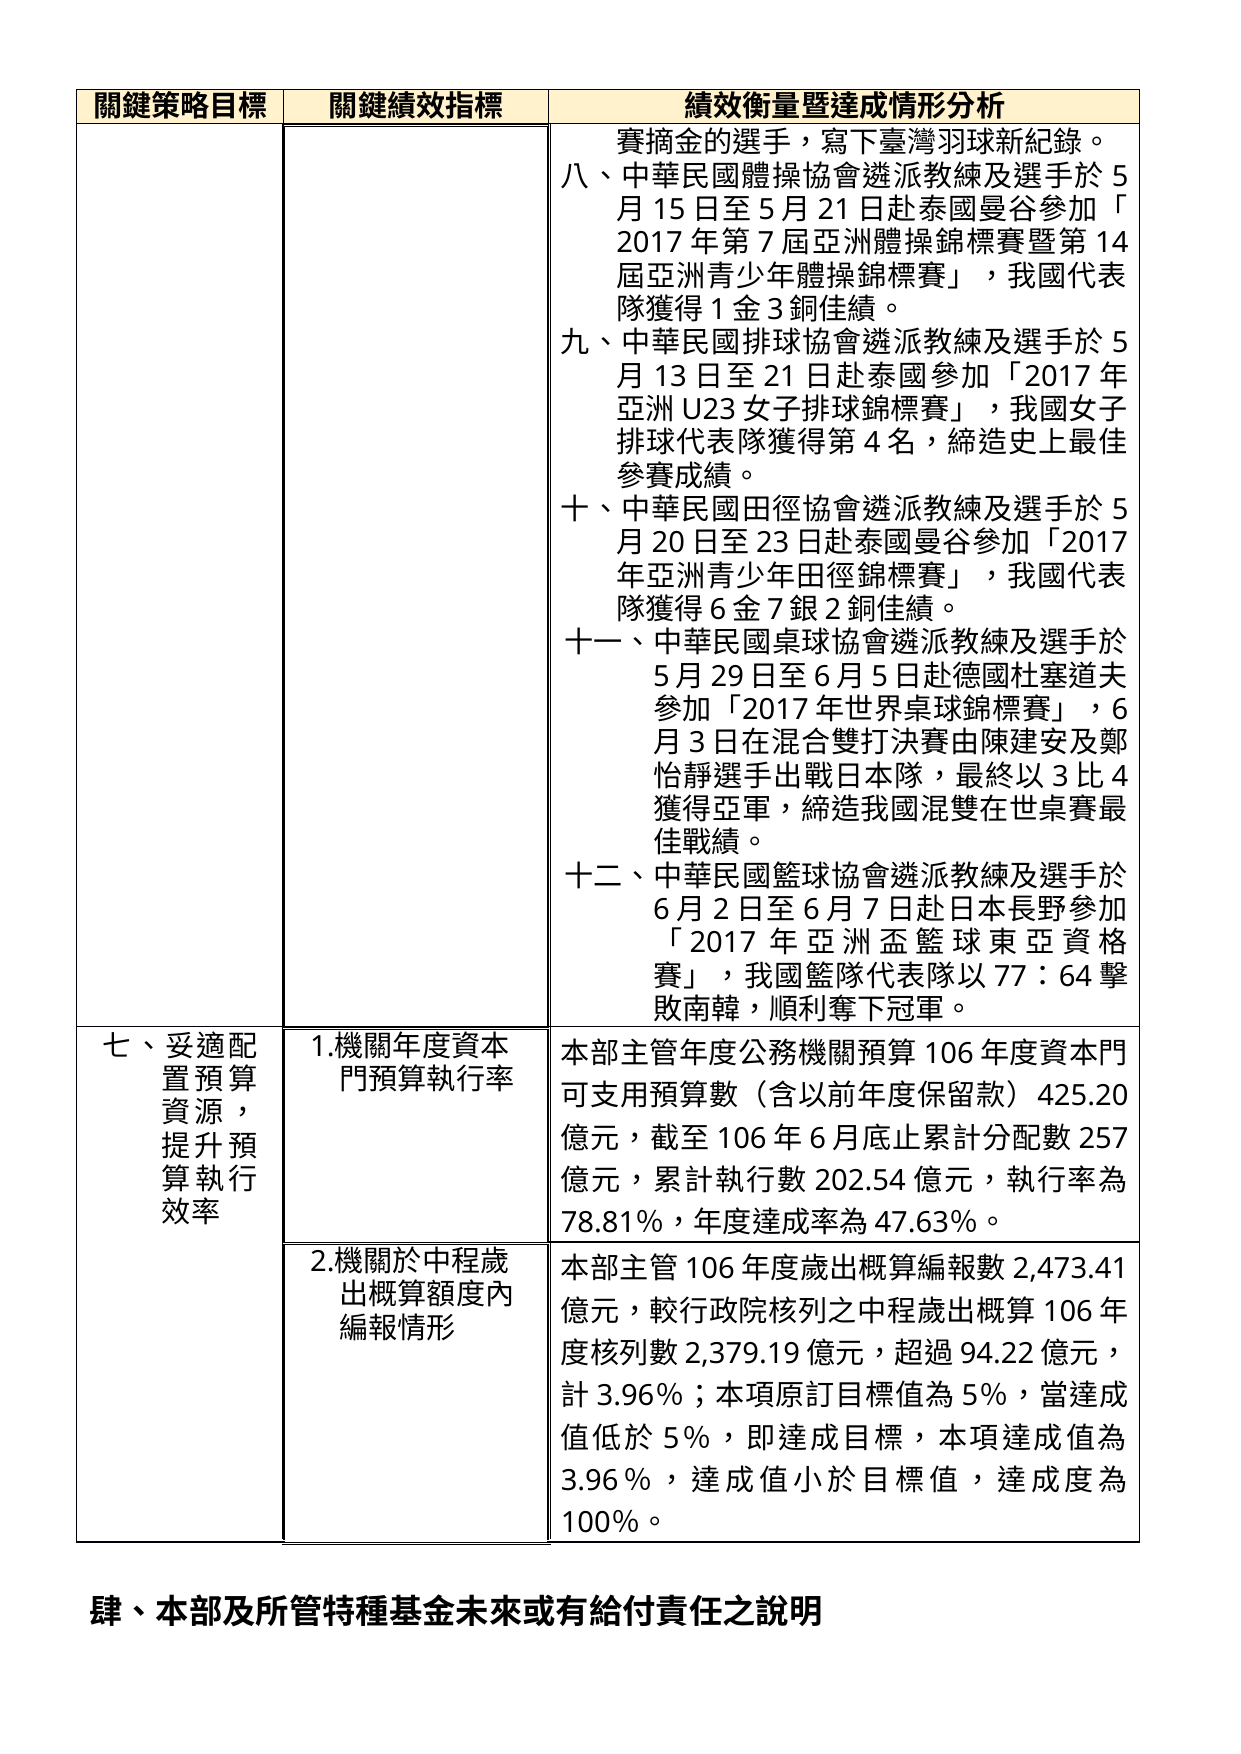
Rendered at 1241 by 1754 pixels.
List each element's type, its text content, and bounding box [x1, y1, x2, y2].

table_cell 本部主管106年度歲出概算編報數2,473.41億元，較行政院核列之中程歲出概算106年度核列數2,379.19億元，超過94.22億元，計3.96％；本項原訂目標值為5％，當達成值低於5％，即達成目標，本項達成值為3.96％，達成值小於目標值，達成度為100％。 [549, 1243, 1139, 1541]
table_cell 賽摘金的選手，寫下臺灣羽球新紀錄。 八、中華民國體操協會遴派教練及選手於5月15日至5月21日赴泰國曼谷參加「 2017年第7屆亞洲體操錦標賽暨第14屆亞洲青少年體操錦標賽」，我國代表隊獲得1金3銅佳績。 九、中華民國排球協會遴派教練及選手於5月13日至21日赴泰國參加「2017年亞洲U23女子排球錦標賽」，我國女子排球代表隊獲得第4名，締造史上最佳參賽成績。 十、中華民國田徑協會遴派教練及選手於5月20日至23日赴泰國曼谷參加「2017年亞洲青少年田徑錦標賽」，我國代表隊獲得6金7銀2銅佳績。 十一、中華民國桌球協會遴派教練及選手於5月29日至6月5日赴德國杜塞道夫參加「2017年世界桌球錦標賽」，6月3日在混合雙打決賽由陳建安及鄭怡靜選手出戰日本隊，最終以3比4獲得亞軍，締造我國混雙在世桌賽最佳戰績。 十二、中華民國籃球協會遴派教練及選手於6月2日至6月7日赴日本長野參加「2017年亞洲盃籃球東亞資格賽」，我國籃隊代表隊以77：64擊敗南韓，順利奪下冠軍。 [551, 124, 1139, 1026]
table_cell 2.機關於中程歲出概算額度內編報情形 [283, 1245, 549, 1541]
table_header 關鍵策略目標 [77, 90, 283, 123]
table_cell [77, 124, 282, 1026]
table_header 關鍵績效指標 [284, 90, 548, 123]
table_cell 七、妥適配置預算資源，提升預算執行效率 [77, 1027, 283, 1541]
table_header 績效衡量暨達成情形分析 [549, 90, 1139, 123]
text 肆、本部及所管特種基金未來或有給付責任之說明 [89, 1591, 1152, 1632]
table_cell 1.機關年度資本門預算執行率 [285, 1030, 547, 1241]
table_cell 本部主管年度公務機關預算106年度資本門可支用預算數（含以前年度保留款）425.20億元，截至106年6月底止累計分配數257億元，累計執行數202.54億元，執行率為78.81％，年度達成率為47.63％。 [551, 1027, 1139, 1241]
table_cell [285, 127, 547, 1026]
